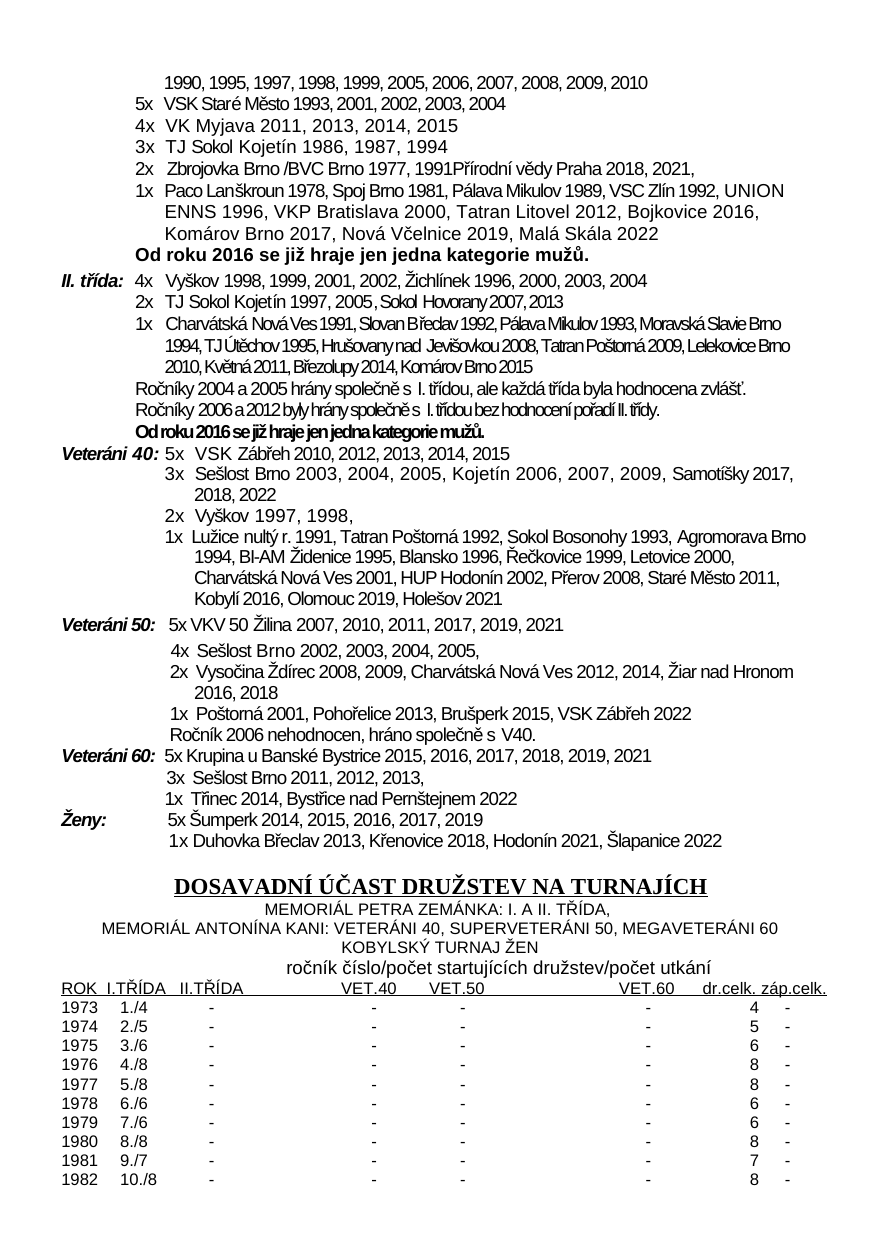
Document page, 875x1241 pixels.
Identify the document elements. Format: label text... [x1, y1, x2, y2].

text 1x Duhovka Břeclav 2013, Křenovice 2018, Hodonín 2021, Šlapanice 2022 [164, 831, 819, 851]
text rok I.třída II.třída vet.40 VET.50 VET.60 dr.celk. záp.celk. [61, 978, 830, 998]
text 3x Sešlost Brno 2003, 2004, 2005, Kojetín 2006, 2007, 2009, Samotíšky 2017, 2018, 2022 [164, 464, 819, 506]
text 1982 10./8 - - - - 8 - [61, 1170, 819, 1189]
subtitle dosavadní Účast družstev na turnajích [61, 873, 819, 899]
text Veteráni 50: 5x VKV 50 Žilina 2007, 2010, 2011, 2017, 2019, 2021 [61, 614, 819, 635]
text memoriál petra zemánka: i. a ii. Třída, [61, 899, 819, 918]
text 1974 2./5 - - - - 5 - [61, 1017, 819, 1036]
text Ročníky 2004 a 2005 hrány společně s I. třídou, ale každá třída byla hodnocena zvlášť. [135, 378, 819, 399]
text 1975 3./6 - - - - 6 - [61, 1036, 819, 1055]
text 1976 4./8 - - - - 8 - [61, 1055, 819, 1074]
text 1980 8./8 - - - - 8 - [61, 1132, 819, 1151]
text 1990, 1995, 1997, 1998, 1999, 2005, 2006, 2007, 2008, 2009, 2010 [61, 72, 819, 93]
text 1978 6./6 - - - - 6 - [61, 1093, 819, 1113]
text 3x Sešlost Brno 2011, 2012, 2013, [61, 767, 781, 788]
text 1973 1./4 - - - - 4 - [61, 998, 819, 1017]
text memoriál antonína kani: veteráni 40, superveteráni 50, megaveteráni 60 [61, 918, 819, 938]
text 5x VSK Staré Město 1993, 2001, 2002, 2003, 2004 [135, 93, 817, 115]
text 2x Zbrojovka Brno /BVC Brno 1977, 1991Přírodní vědy Praha 2018, 2021, [135, 158, 817, 179]
text 4x Sešlost Brno 2002, 2003, 2004, 2005, [61, 639, 819, 661]
text 1981 9./7 - - - - 7 - [61, 1151, 819, 1170]
text II. třída: 4x Vyškov 1998, 1999, 2001, 2002, Žichlínek 1996, 2000, 2003, 2004 [61, 270, 819, 291]
text Veteráni 60: 5x Krupina u Banské Bystrice 2015, 2016, 2017, 2018, 2019, 2021 [61, 745, 781, 767]
text 1x Poštorná 2001, Pohořelice 2013, Brušperk 2015, VSK Zábřeh 2022 [164, 703, 819, 724]
text 1977 5./8 - - - - 8 - [61, 1074, 819, 1093]
text 2x Vyškov 1997, 1998, [164, 506, 819, 526]
text Ročníky 2006 a 2012 byly hrány společně s I. třídou bez hodnocení pořadí II. třídy. [135, 399, 781, 421]
text Od roku 2016 se již hraje jen jedna kategorie mužů. [135, 244, 817, 266]
text Ročník 2006 nehodnocen, hráno společně s V40. [61, 724, 819, 745]
text 1x Charvátská Nová Ves 1991, Slovan Břeclav 1992, Pálava Mikulov 1993, Moravská Slavie Brno 1994, TJ Útěchov 1995, Hrušovany nad Jevišovkou 2008, Tatran Poštorná 2009, Lelekovice Brno 2010, Květná 2011, Březolupy 2014, Komárov Brno 2015 [135, 313, 819, 378]
text 1979 7./6 - - - - 6 - [61, 1113, 819, 1132]
text Od roku 2016 se již hraje jen jedna kategorie mužů. [135, 421, 817, 442]
text 2x TJ Sokol Kojetín 1997, 2005, Sokol Hovorany 2007, 2013 [135, 291, 819, 313]
text 1x Paco Lanškroun 1978, Spoj Brno 1981, Pálava Mikulov 1989, VSC Zlín 1992, UNION ENNS 1996, VKP Bratislava 2000, Tatran Litovel 2012, Bojkovice 2016, Komárov Brno 2017, Nová Včelnice 2019, Malá Skála 2022 [135, 179, 817, 244]
text 2x Vysočina Ždírec 2008, 2009, Charvátská Nová Ves 2012, 2014, Žiar nad Hronom 2016, 2018 [164, 662, 819, 703]
text 4x VK Myjava 2011, 2013, 2014, 2015 [135, 115, 817, 136]
text Veteráni 40: 5x VSK Zábřeh 2010, 2012, 2013, 2014, 2015 [61, 442, 781, 464]
text 3x TJ Sokol Kojetín 1986, 1987, 1994 [135, 136, 817, 158]
text 1x Lužice nultý r. 1991, Tatran Poštorná 1992, Sokol Bosonohy 1993, Agromorava Brno 1994, BI-AM Židenice 1995, Blansko 1996, Řečkovice 1999, Letovice 2000, Charvátská Nová Ves 2001, HUP Hodonín 2002, Přerov 2008, Staré Město 2011, Kobylí 2016, Olomouc 2019, Holešov 2021 [164, 526, 819, 610]
text 1x Třinec 2014, Bystřice nad Pernštejnem 2022 [164, 788, 819, 809]
text Ženy: 5x Šumperk 2014, 2015, 2016, 2017, 2019 [61, 809, 781, 831]
text Kobylský turnaj žen [61, 938, 819, 957]
text ročník číslo/počet startujících družstev/počet utkání [61, 957, 819, 978]
